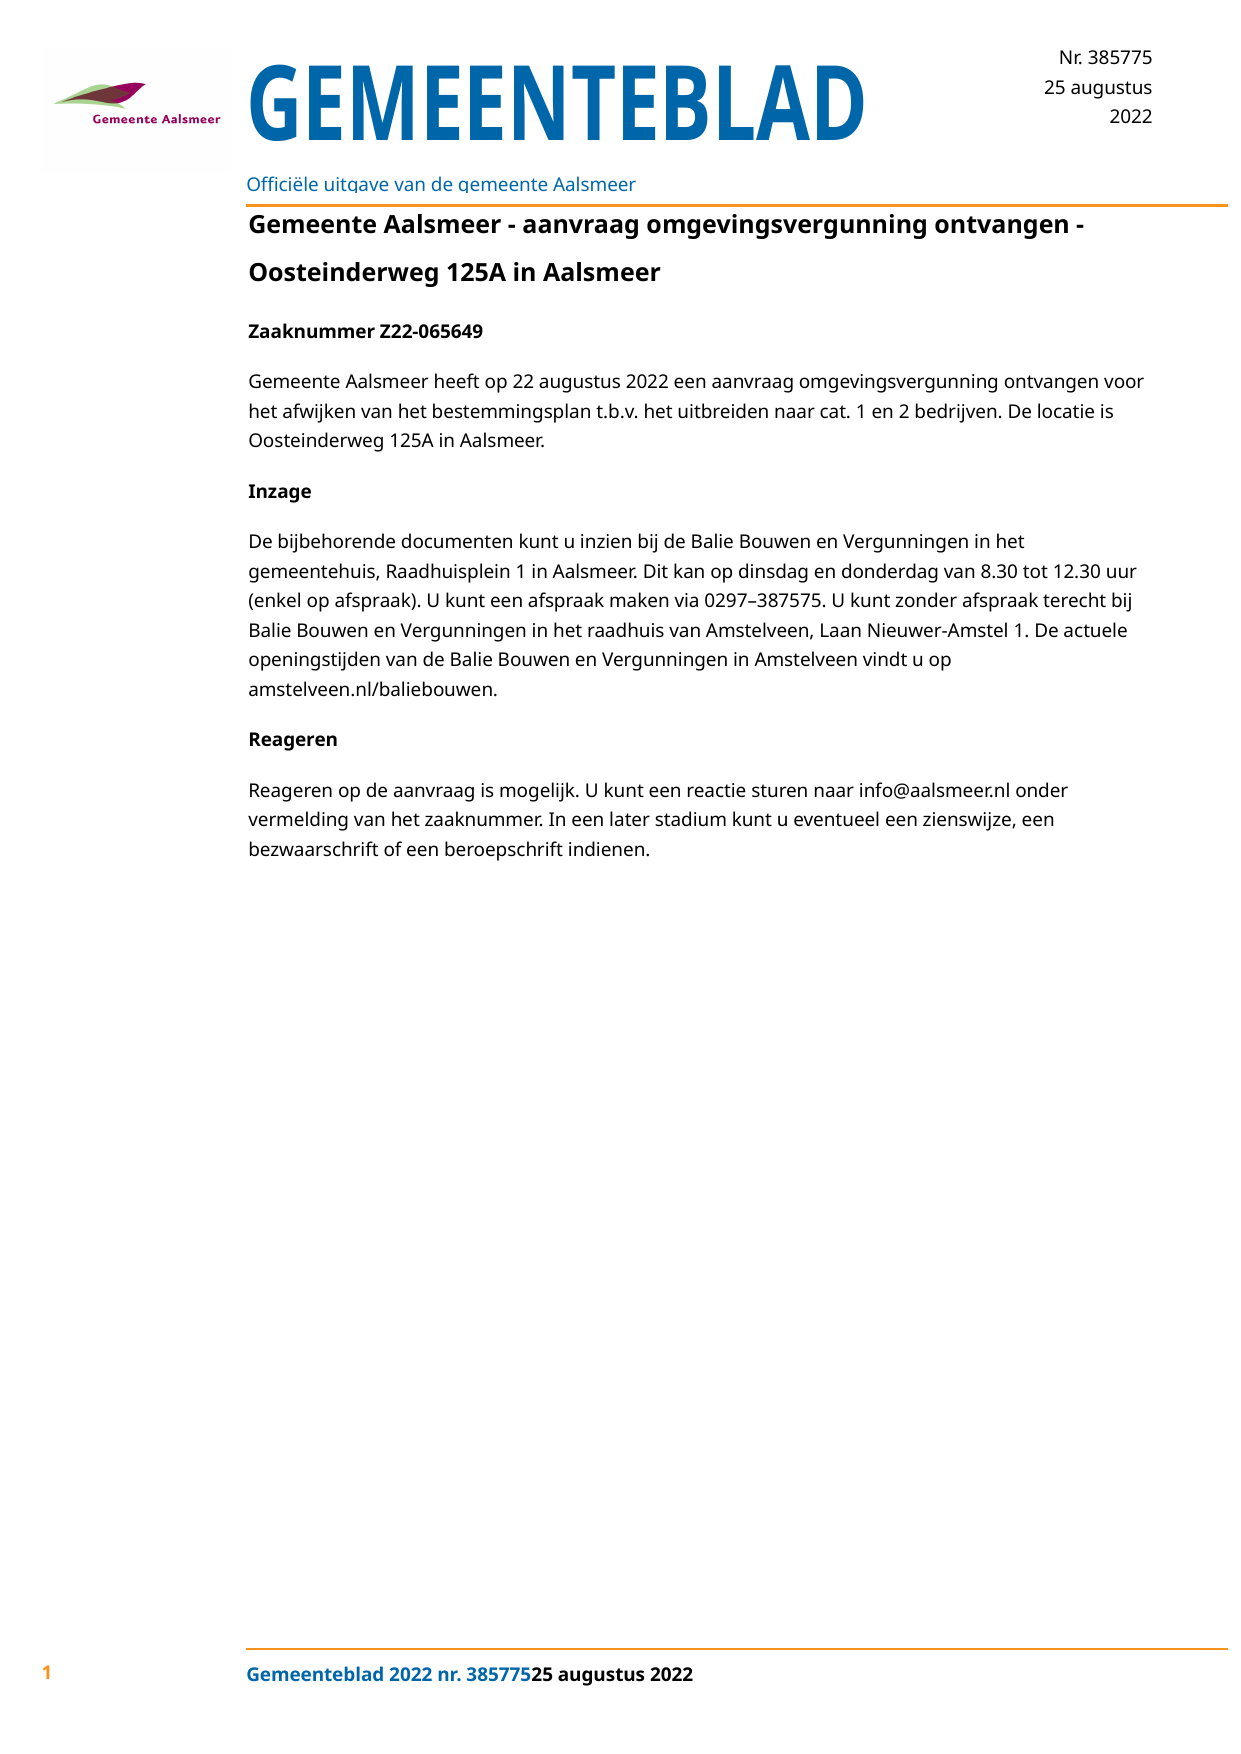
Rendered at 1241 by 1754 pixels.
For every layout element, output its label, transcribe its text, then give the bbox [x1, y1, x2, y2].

text Reageren [248, 727, 1152, 752]
text De bijbehorende documenten kunt u inzien bij de Balie Bouwen en Vergunningen in het gemeentehuis, Raadhuisplein 1 in Aalsmeer. Dit kan op dinsdag en donderdag van 8.30 tot 12.30 uur (enkel op afspraak). U kunt een afspraak maken via 0297–387575. U kunt zonder afspraak terecht bij Balie Bouwen en Vergunningen in het raadhuis van Amstelveen, Laan Nieuwer-Amstel 1. De actuele openingstijden van de Balie Bouwen en Vergunningen in Amstelveen vindt u op amstelveen.nl/baliebouwen. [248, 528, 1152, 702]
text Inzage [248, 478, 1152, 504]
text Gemeente Aalsmeer - aanvraag omgevingsvergunning ontvangen - Oosteinderweg 125A in Aalsmeer [248, 207, 1152, 288]
text Gemeente Aalsmeer heeft op 22 augustus 2022 een aanvraag omgevingsvergunning ontvangen voor het afwijken van het bestemmingsplan t.b.v. het uitbreiden naar cat. 1 en 2 bedrijven. De locatie is Oosteinderweg 125A in Aalsmeer. [248, 368, 1152, 453]
picture [41, 47, 231, 172]
text Reageren op de aanvraag is mogelijk. U kunt een reactie sturen naar info@aalsmeer.nl onder vermelding van het zaaknummer. In een later stadium kunt u eventueel een zienswijze, een bezwaarschrift of een beroepschrift indienen. [248, 777, 1152, 862]
text Zaaknummer Z22-065649 [248, 318, 1152, 344]
